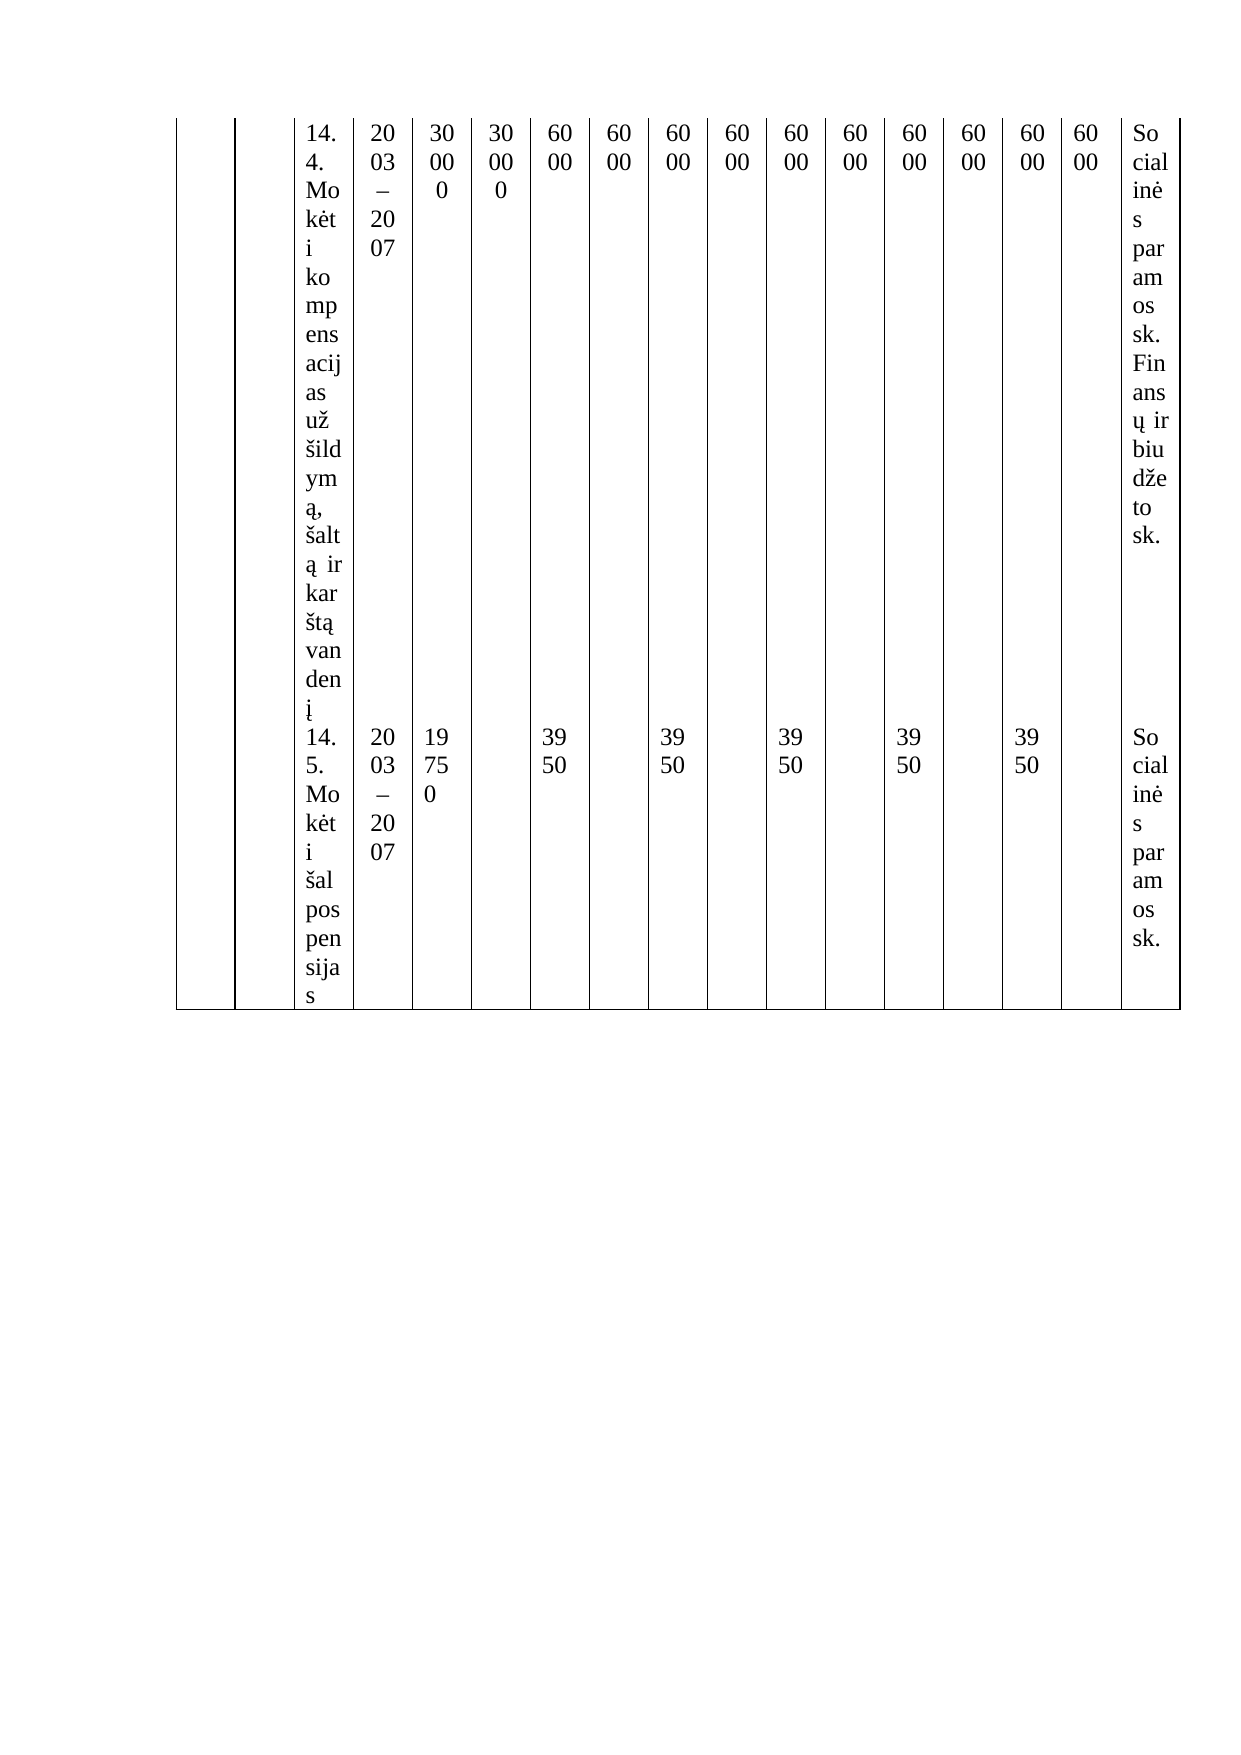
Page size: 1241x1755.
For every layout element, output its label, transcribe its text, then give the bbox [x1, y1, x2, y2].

table_cell 3950 [1003, 722, 1061, 1009]
table_cell 19750 [413, 722, 471, 1009]
table_cell 3950 [885, 722, 943, 1009]
table_cell [1062, 722, 1121, 1009]
table_cell 14.4. Mokėti kompensacijas už šildymą, šaltą ir karštą vandenį [295, 118, 353, 722]
table_cell 6000 [531, 118, 589, 722]
table_cell 2003–2007 [354, 722, 412, 1009]
table_cell 6000 [767, 118, 825, 722]
table_cell [177, 722, 234, 1009]
table_cell 6000 [944, 118, 1002, 722]
table_cell 3950 [531, 722, 589, 1009]
table_cell 3950 [649, 722, 707, 1009]
table_cell 6000 [649, 118, 707, 722]
table_cell Socialinės paramos sk. [1122, 722, 1179, 1009]
table_cell [236, 118, 294, 722]
table_cell [236, 722, 294, 1009]
table_cell [944, 722, 1002, 1009]
table_cell 6000 [590, 118, 648, 722]
table_cell Socialinės paramos sk. Finansų ir biudžeto sk. [1122, 118, 1179, 722]
table_cell 30000 [472, 118, 530, 722]
table_cell [177, 118, 234, 722]
table_cell [708, 722, 766, 1009]
table_cell 3950 [767, 722, 825, 1009]
table_cell [826, 722, 884, 1009]
table_cell 6000 [1003, 118, 1061, 722]
table_cell 30000 [413, 118, 471, 722]
table_cell 6000 [1062, 118, 1121, 722]
table_cell [472, 722, 530, 1009]
table_cell [590, 722, 648, 1009]
table_cell 6000 [885, 118, 943, 722]
table_cell 6000 [708, 118, 766, 722]
table_cell 14.5. Mokėti šalpos pensijas [295, 722, 353, 1009]
table_cell 6000 [826, 118, 884, 722]
table_cell 2003–2007 [354, 118, 412, 722]
